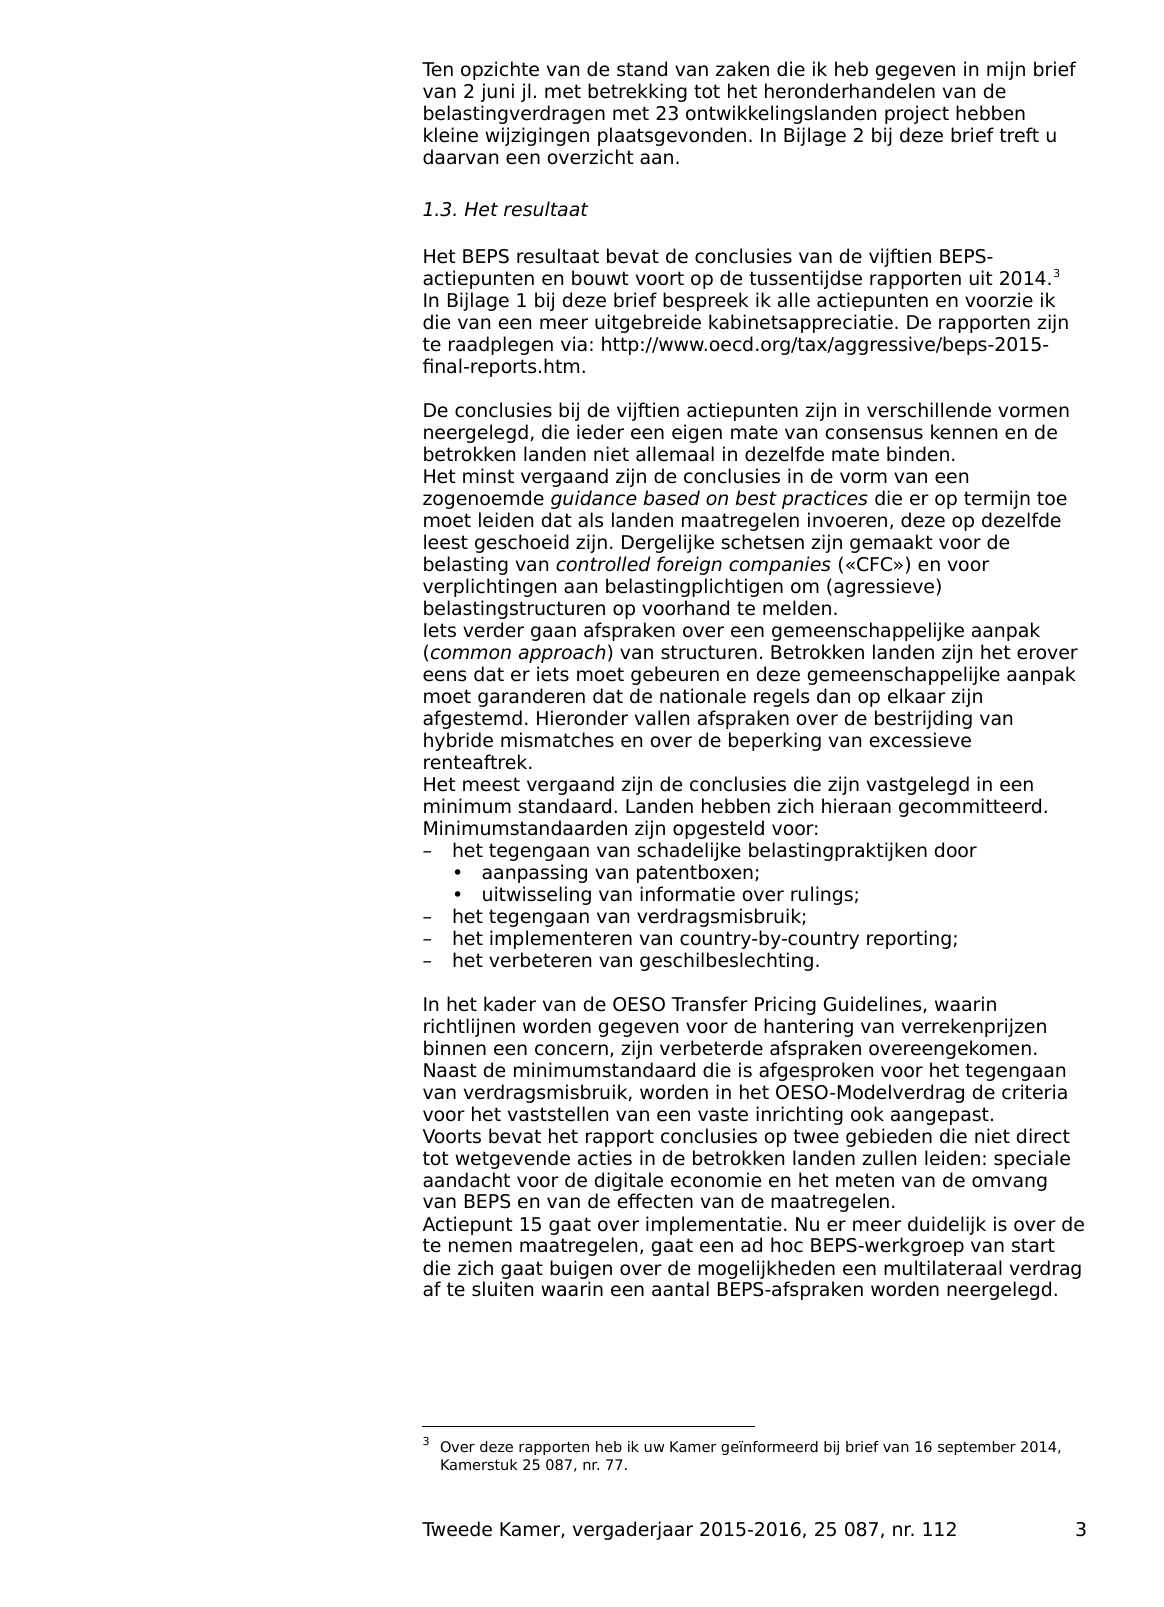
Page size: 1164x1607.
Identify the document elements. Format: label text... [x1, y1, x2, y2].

text – het tegengaan van schadelijke belastingpraktijken door [422, 839, 1087, 862]
text • aanpassing van patentboxen; [452, 862, 1087, 883]
text Het meest vergaand zijn de conclusies die zijn vastgelegd in een minimum standaard. Landen hebben zich hieraan gecommitteerd. Minimumstandaarden zijn opgesteld voor: [422, 774, 1087, 839]
text Over deze rapporten heb ik uw Kamer geïnformeerd bij brief van 16 september 2014, Kamerstuk 25 087, nr. 77. [422, 1435, 1087, 1474]
text – het implementeren van country-by-country reporting; [422, 927, 1087, 949]
text Naast de minimumstandaard die is afgesproken voor het tegengaan van verdragsmisbruik, worden in het OESO-Modelverdrag de criteria voor het vaststellen van een vaste inrichting ook aangepast. [422, 1059, 1087, 1126]
text Actiepunt 15 gaat over implementatie. Nu er meer duidelijk is over de te nemen maatregelen, gaat een ad hoc BEPS-werkgroep van start die zich gaat buigen over de mogelijkheden een multilateraal verdrag af te sluiten waarin een aantal BEPS-afspraken worden neergelegd. [422, 1213, 1087, 1301]
subtitle 1.3. Het resultaat [422, 199, 1087, 221]
text Voorts bevat het rapport conclusies op twee gebieden die niet direct tot wetgevende acties in de betrokken landen zullen leiden: speciale aandacht voor de digitale economie en het meten van de omvang van BEPS en van de effecten van de maatregelen. [422, 1126, 1087, 1213]
text Het minst vergaand zijn de conclusies in de vorm van een zogenoemde guidance based on best practices die er op termijn toe moet leiden dat als landen maatregelen invoeren, deze op dezelfde leest geschoeid zijn. Dergelijke schetsen zijn gemaakt voor de belasting van controlled foreign companies («CFC») en voor verplichtingen aan belastingplichtigen om (agressieve) belastingstructuren op voorhand te melden. [422, 466, 1087, 620]
text Iets verder gaan afspraken over een gemeenschappelijke aanpak (common approach) van structuren. Betrokken landen zijn het erover eens dat er iets moet gebeuren en deze gemeenschappelijke aanpak moet garanderen dat de nationale regels dan op elkaar zijn afgestemd. Hieronder vallen afspraken over de bestrijding van hybride mismatches en over de beperking van excessieve renteaftrek. [422, 620, 1087, 774]
text De conclusies bij de vijftien actiepunten zijn in verschillende vormen neergelegd, die ieder een eigen mate van consensus kennen en de betrokken landen niet allemaal in dezelfde mate binden. [422, 400, 1087, 466]
text In het kader van de OESO Transfer Pricing Guidelines, waarin richtlijnen worden gegeven voor de hantering van verrekenprijzen binnen een concern, zijn verbeterde afspraken overeengekomen. [422, 994, 1087, 1059]
text – het tegengaan van verdragsmisbruik; [422, 906, 1087, 927]
text – het verbeteren van geschilbeslechting. [422, 949, 1087, 971]
text • uitwisseling van informatie over rulings; [452, 883, 1087, 906]
text Ten opzichte van de stand van zaken die ik heb gegeven in mijn brief van 2 juni jl. met betrekking tot het heronderhandelen van de belastingverdragen met 23 ontwikkelingslanden project hebben kleine wijzigingen plaatsgevonden. In Bijlage 2 bij deze brief treft u daarvan een overzicht aan. [422, 59, 1087, 169]
text Het BEPS resultaat bevat de conclusies van de vijftien BEPS-actiepunten en bouwt voort op de tussentijdse rapporten uit 2014. In Bijlage 1 bij deze brief bespreek ik alle actiepunten en voorzie ik die van een meer uitgebreide kabinetsappreciatie. De rapporten zijn te raadplegen via: http://www.oecd.org/tax/aggressive/beps-2015-final-reports.htm. [422, 246, 1087, 378]
